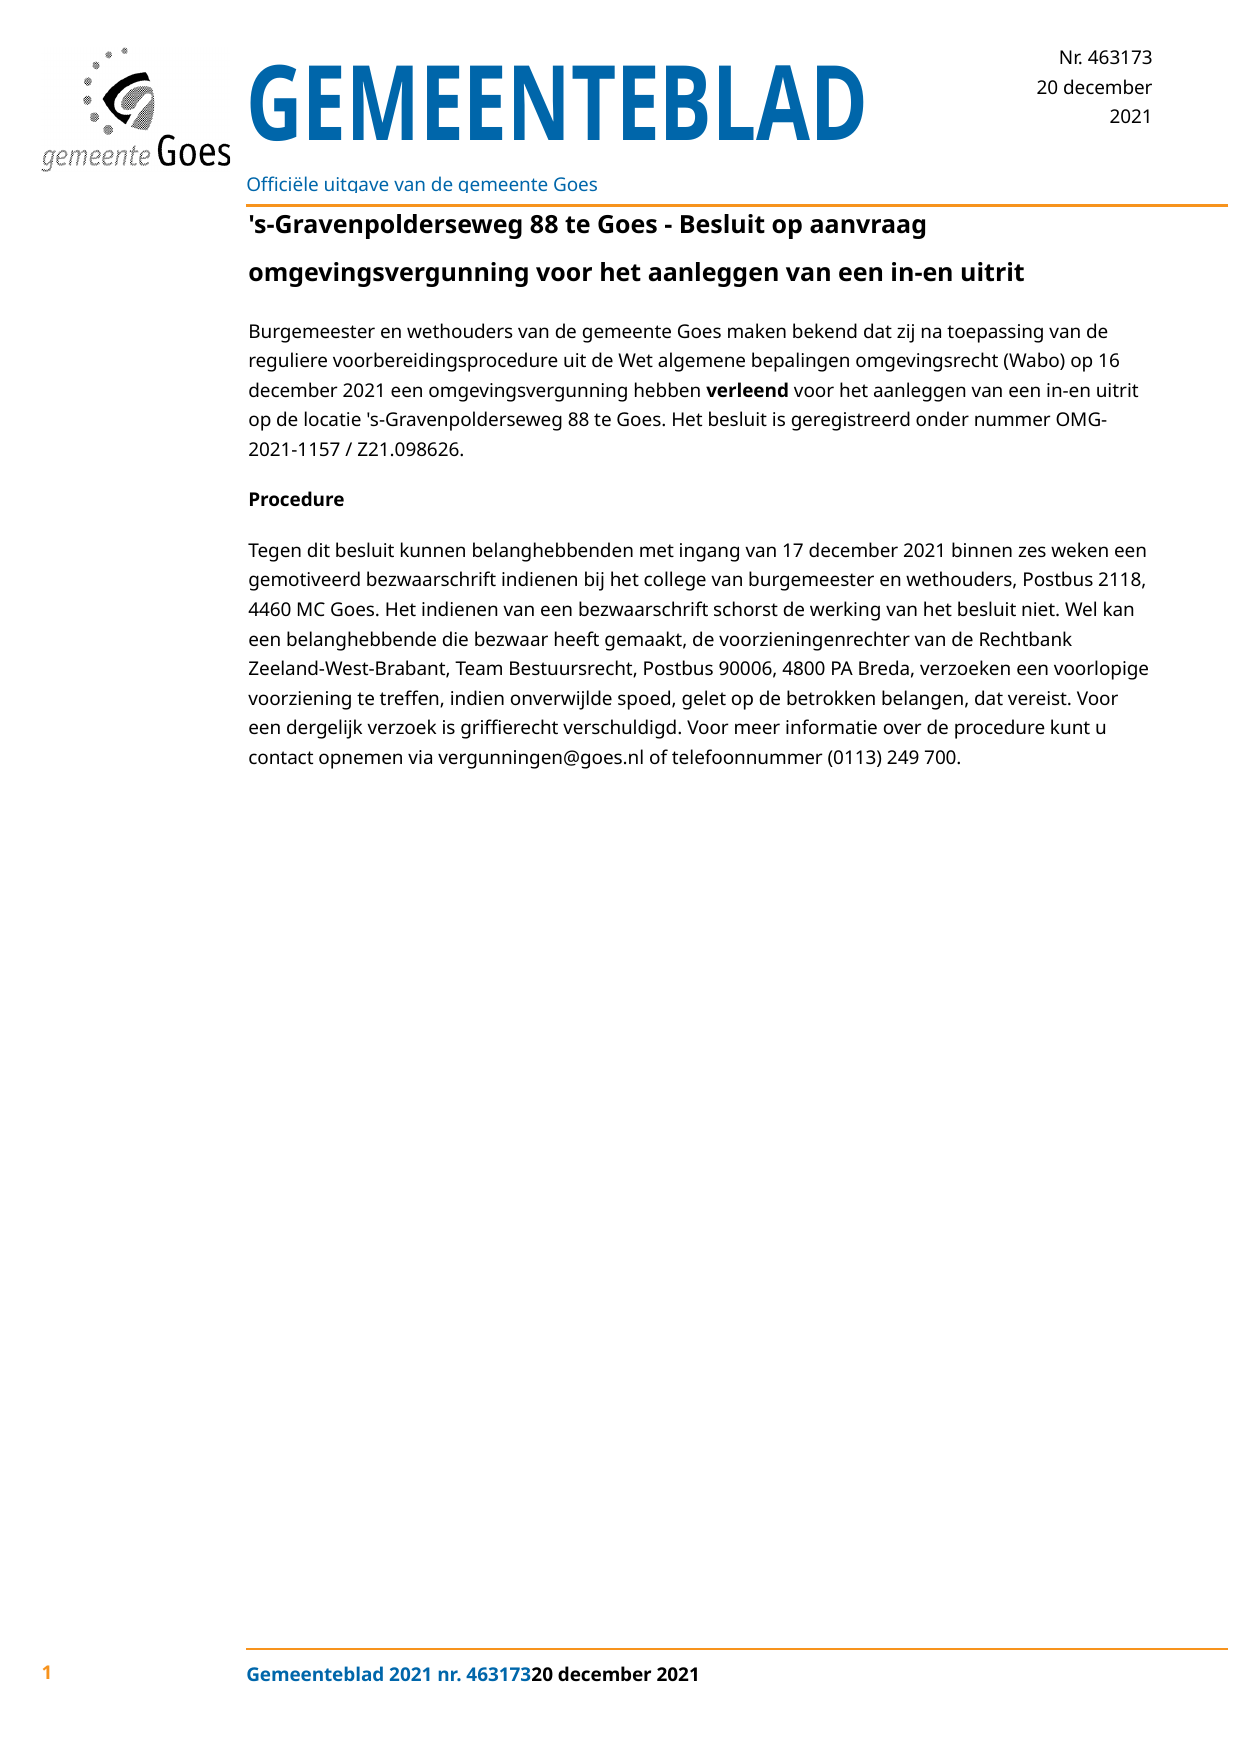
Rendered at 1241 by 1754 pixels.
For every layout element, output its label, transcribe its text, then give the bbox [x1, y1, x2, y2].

picture [41, 47, 231, 172]
text Tegen dit besluit kunnen belanghebbenden met ingang van 17 december 2021 binnen zes weken een gemotiveerd bezwaarschrift indienen bij het college van burgemeester en wethouders, Postbus 2118, 4460 MC Goes. Het indienen van een bezwaarschrift schorst de werking van het besluit niet. Wel kan een belanghebbende die bezwaar heeft gemaakt, de voorzieningenrechter van de Rechtbank Zeeland-West-Brabant, Team Bestuursrecht, Postbus 90006, 4800 PA Breda, verzoeken een voorlopige voorziening te treffen, indien onverwijlde spoed, gelet op de betrokken belangen, dat vereist. Voor een dergelijk verzoek is griffierecht verschuldigd. Voor meer informatie over de procedure kunt u contact opnemen via vergunningen@goes.nl of telefoonnummer (0113) 249 700. [248, 537, 1152, 770]
text Procedure [248, 487, 1152, 512]
text Burgemeester en wethouders van de gemeente Goes maken bekend dat zij na toepassing van de reguliere voorbereidingsprocedure uit de Wet algemene bepalingen omgevingsrecht (Wabo) op 16 december 2021 een omgevingsvergunning hebben verleend voor het aanleggen van een in-en uitrit op de locatie 's-Gravenpolderseweg 88 te Goes. Het besluit is geregistreerd onder nummer OMG-2021-1157 / Z21.098626. [248, 318, 1152, 462]
text 's-Gravenpolderseweg 88 te Goes - Besluit op aanvraag omgevingsvergunning voor het aanleggen van een in-en uitrit [248, 207, 1152, 288]
